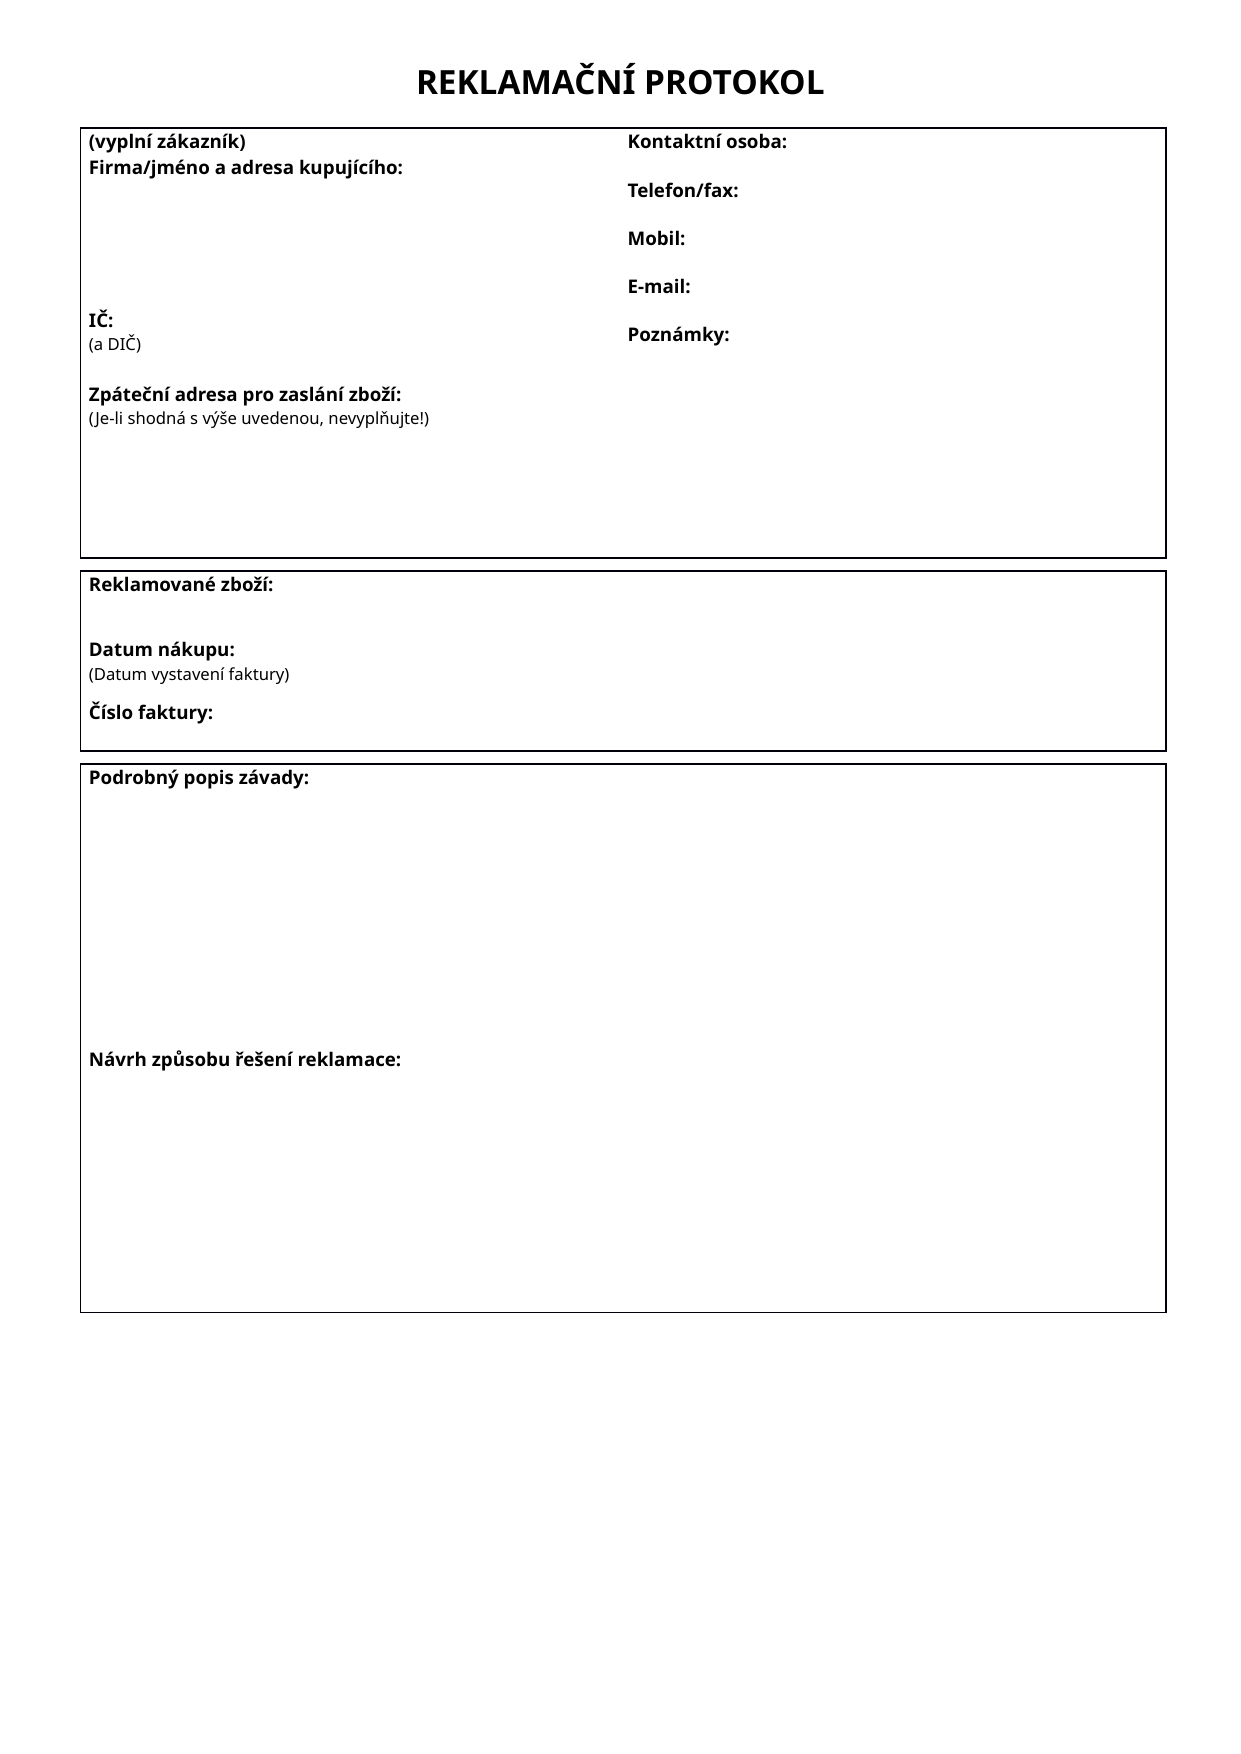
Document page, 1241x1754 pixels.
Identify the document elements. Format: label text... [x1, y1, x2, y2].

text REKLAMAČNÍ PROTOKOL [89, 59, 1152, 104]
table_header (vyplní zákazník) Firma/jméno a adresa kupujícího: IČ: (a DIČ) Zpáteční adresa pro zaslání zboží: (Je-li shodná s výše uvedenou, nevyplňujte!) [81, 129, 619, 557]
table_header Podrobný popis závady: Návrh způsobu řešení reklamace: [81, 765, 1165, 1311]
table_header Reklamované zboží: Datum nákupu: (Datum vystavení faktury) Číslo faktury: [81, 572, 1165, 750]
table_header Kontaktní osoba: Telefon/fax: Mobil: E-mail: Poznámky: [619, 129, 1165, 557]
